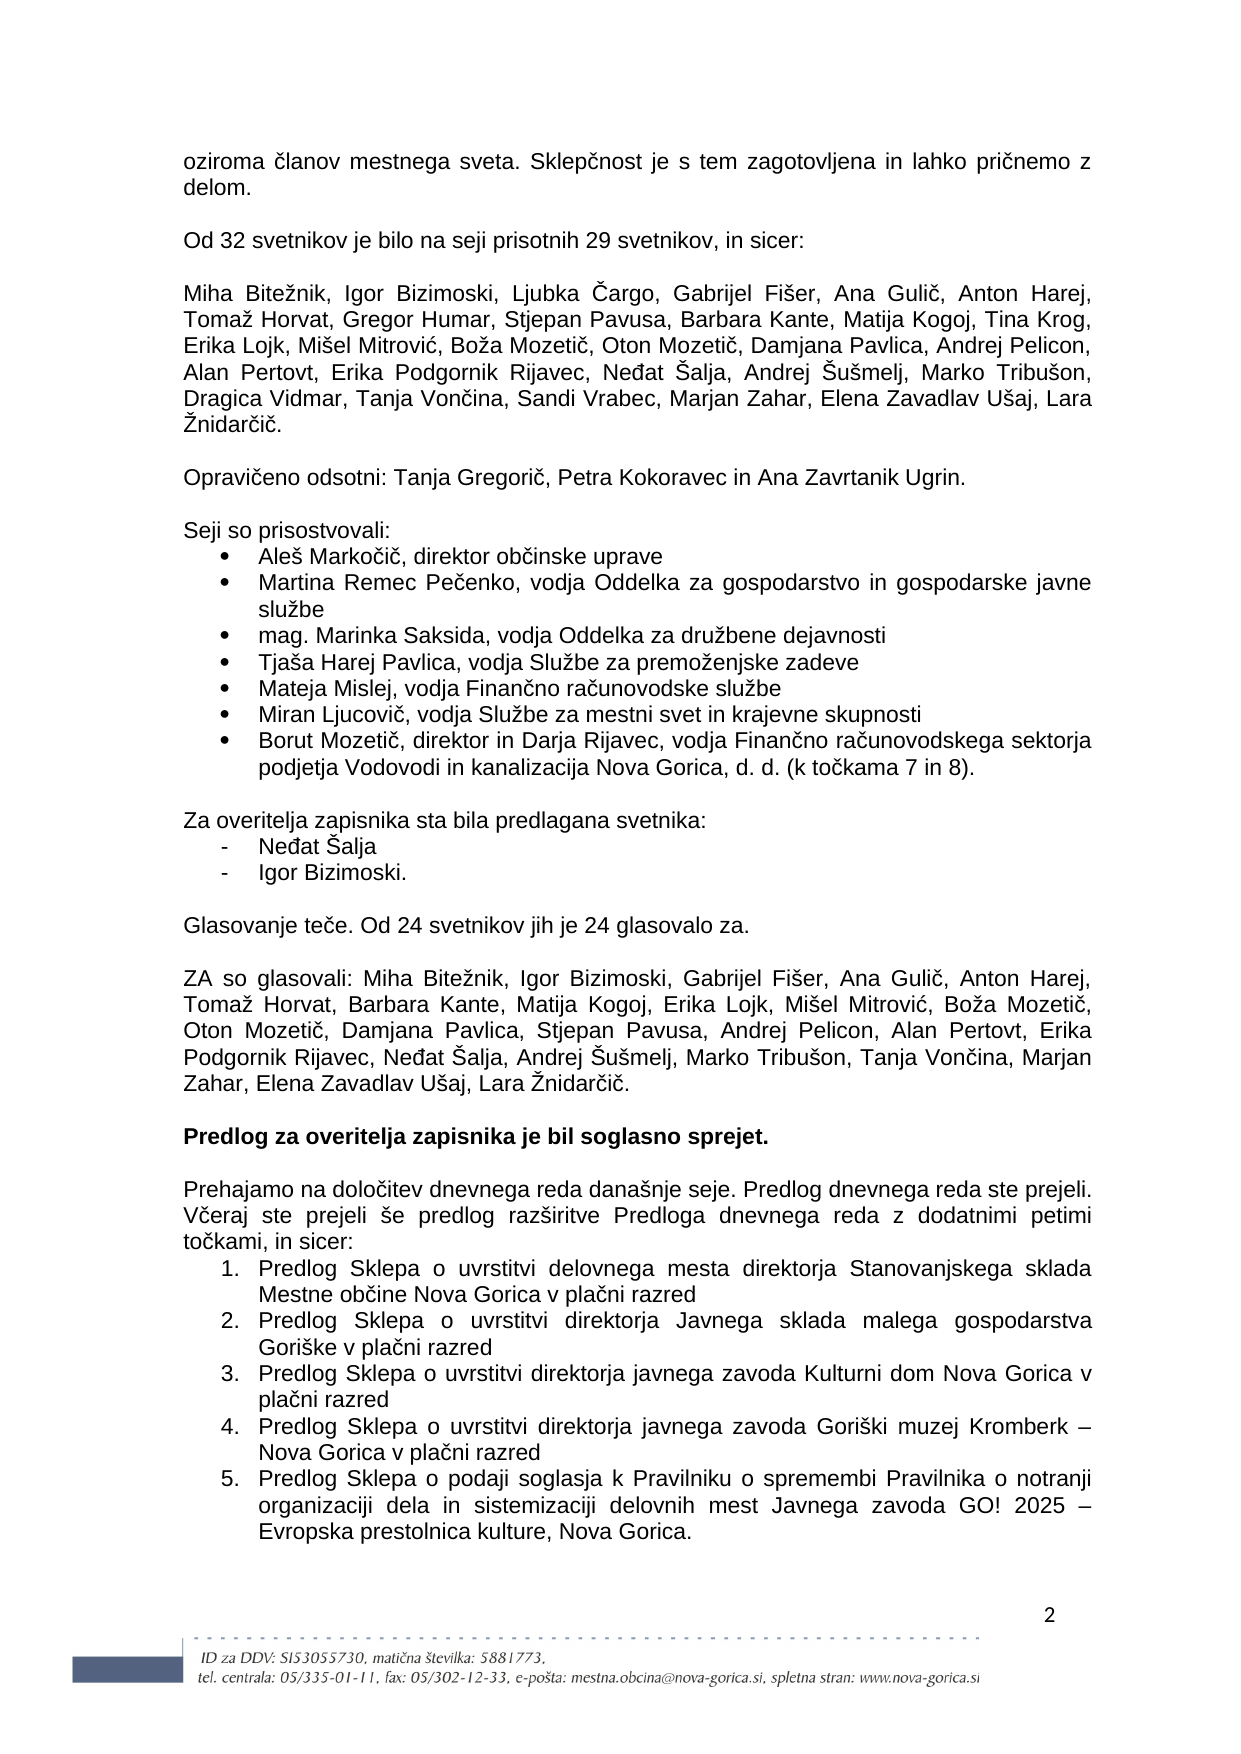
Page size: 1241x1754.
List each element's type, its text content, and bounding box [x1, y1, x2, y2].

list Aleš Markočič, direktor občinske uprave [221, 543, 1092, 569]
list Borut Mozetič, direktor in Darja Rijavec, vodja Finančno računovodskega sektorja podjetja Vodovodi in kanalizacija Nova Gorica, d. d. (k točkama 7 in 8). [221, 727, 1092, 780]
text Predlog za overitelja zapisnika je bil soglasno sprejet. [183, 1123, 1092, 1149]
list Neđat Šalja [221, 833, 1092, 859]
list Tjaša Harej Pavlica, vodja Službe za premoženjske zadeve [221, 648, 1092, 675]
list Predlog Sklepa o podaji soglasja k Pravilniku o spremembi Pravilnika o notranji organizaciji dela in sistemizaciji delovnih mest Javnega zavoda GO! 2025 – Evropska prestolnica kulture, Nova Gorica. [221, 1465, 1092, 1544]
list Predlog Sklepa o uvrstitvi direktorja Javnega sklada malega gospodarstva Goriške v plačni razred [221, 1307, 1092, 1360]
text Glasovanje teče. Od 24 svetnikov jih je 24 glasovalo za. [183, 912, 1092, 938]
text Od 32 svetnikov je bilo na seji prisotnih 29 svetnikov, in sicer: [183, 227, 1092, 253]
list Martina Remec Pečenko, vodja Oddelka za gospodarstvo in gospodarske javne službe [221, 569, 1092, 622]
list Mateja Mislej, vodja Finančno računovodske službe [221, 675, 1092, 701]
text Miha Bitežnik, Igor Bizimoski, Ljubka Čargo, Gabrijel Fišer, Ana Gulič, Anton Harej, Tomaž Horvat, Gregor Humar, Stjepan Pavusa, Barbara Kante, Matija Kogoj, Tina Krog, Erika Lojk, Mišel Mitrović, Boža Mozetič, Oton Mozetič, Damjana Pavlica, Andrej Pelicon, Alan Pertovt, Erika Podgornik Rijavec, Neđat Šalja, Andrej Šušmelj, Marko Tribušon, Dragica Vidmar, Tanja Vončina, Sandi Vrabec, Marjan Zahar, Elena Zavadlav Ušaj, Lara Žnidarčič. [183, 279, 1092, 438]
text Za overitelja zapisnika sta bila predlagana svetnika: [183, 807, 1092, 833]
text ZA so glasovali: Miha Bitežnik, Igor Bizimoski, Gabrijel Fišer, Ana Gulič, Anton Harej, Tomaž Horvat, Barbara Kante, Matija Kogoj, Erika Lojk, Mišel Mitrović, Boža Mozetič, Oton Mozetič, Damjana Pavlica, Stjepan Pavusa, Andrej Pelicon, Alan Pertovt, Erika Podgornik Rijavec, Neđat Šalja, Andrej Šušmelj, Marko Tribušon, Tanja Vončina, Marjan Zahar, Elena Zavadlav Ušaj, Lara Žnidarčič. [183, 965, 1092, 1096]
list Predlog Sklepa o uvrstitvi delovnega mesta direktorja Stanovanjskega sklada Mestne občine Nova Gorica v plačni razred [221, 1254, 1092, 1307]
text Prehajamo na določitev dnevnega reda današnje seje. Predlog dnevnega reda ste prejeli. Včeraj ste prejeli še predlog razširitve Predloga dnevnega reda z dodatnimi petimi točkami, in sicer: [183, 1176, 1092, 1254]
list mag. Marinka Saksida, vodja Oddelka za družbene dejavnosti [221, 622, 1092, 648]
list Predlog Sklepa o uvrstitvi direktorja javnega zavoda Goriški muzej Kromberk – Nova Gorica v plačni razred [221, 1413, 1092, 1465]
text Seji so prisostvovali: [183, 517, 1092, 543]
list Miran Ljucovič, vodja Službe za mestni svet in krajevne skupnosti [221, 701, 1092, 727]
text Opravičeno odsotni: Tanja Gregorič, Petra Kokoravec in Ana Zavrtanik Ugrin. [183, 464, 1092, 490]
list Predlog Sklepa o uvrstitvi direktorja javnega zavoda Kulturni dom Nova Gorica v plačni razred [221, 1360, 1092, 1413]
list Igor Bizimoski. [221, 859, 1092, 886]
text oziroma članov mestnega sveta. Sklepčnost je s tem zagotovljena in lahko pričnemo z delom. [183, 148, 1092, 200]
